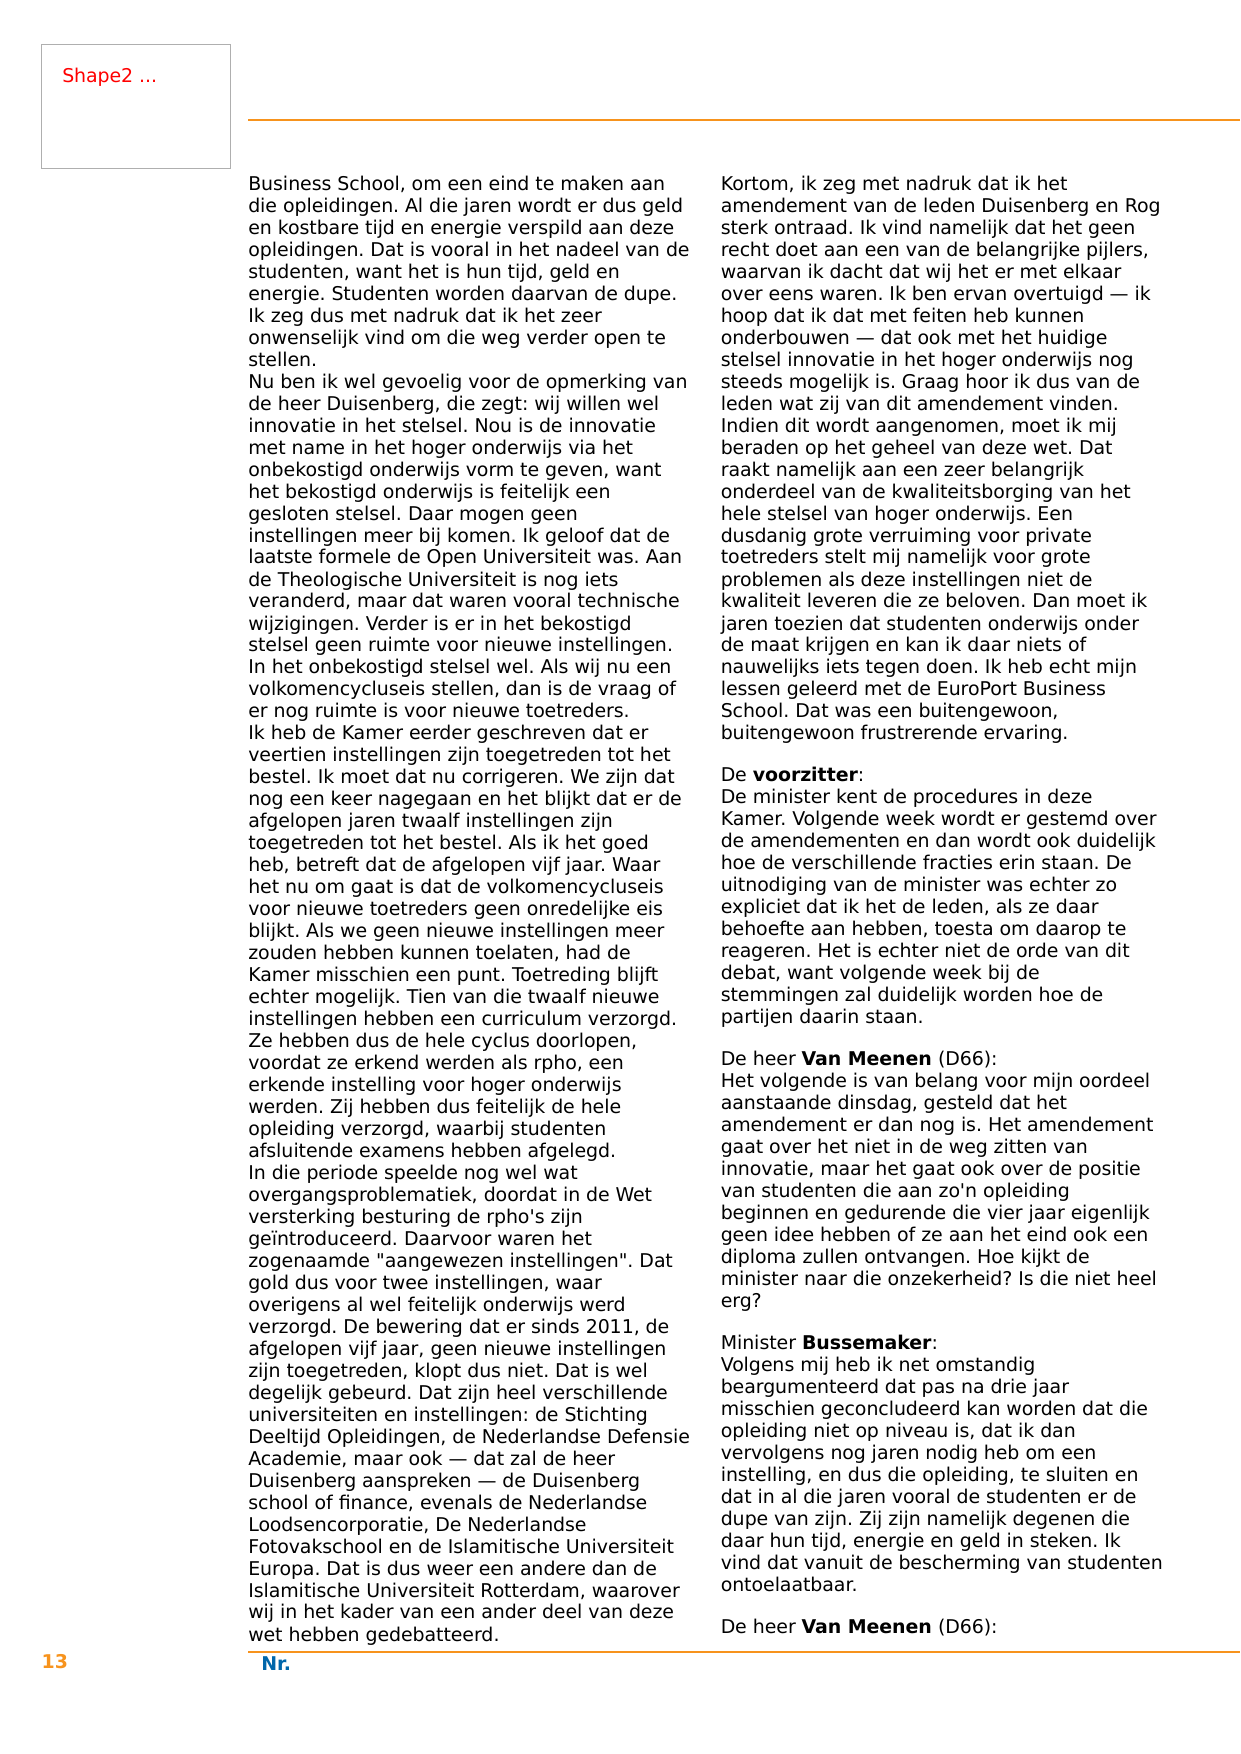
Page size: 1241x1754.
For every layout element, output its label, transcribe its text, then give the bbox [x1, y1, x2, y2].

text Volgens mij heb ik net omstandig beargumenteerd dat pas na drie jaar misschien geconcludeerd kan worden dat die opleiding niet op niveau is, dat ik dan vervolgens nog jaren nodig heb om een instelling, en dus die opleiding, te sluiten en dat in al die jaren vooral de studenten er de dupe van zijn. Zij zijn namelijk degenen die daar hun tijd, energie en geld in steken. Ik vind dat vanuit de bescherming van studenten ontoelaatbaar. [721, 1354, 1163, 1596]
text Kortom, ik zeg met nadruk dat ik het amendement van de leden Duisenberg en Rog sterk ontraad. Ik vind namelijk dat het geen recht doet aan een van de belangrijke pijlers, waarvan ik dacht dat wij het er met elkaar over eens waren. Ik ben ervan overtuigd — ik hoop dat ik dat met feiten heb kunnen onderbouwen — dat ook met het huidige stelsel innovatie in het hoger onderwijs nog steeds mogelijk is. Graag hoor ik dus van de leden wat zij van dit amendement vinden. Indien dit wordt aangenomen, moet ik mij beraden op het geheel van deze wet. Dat raakt namelijk aan een zeer belangrijk onderdeel van de kwaliteitsborging van het hele stelsel van hoger onderwijs. Een dusdanig grote verruiming voor private toetreders stelt mij namelijk voor grote problemen als deze instellingen niet de kwaliteit leveren die ze beloven. Dan moet ik jaren toezien dat studenten onderwijs onder de maat krijgen en kan ik daar niets of nauwelijks iets tegen doen. Ik heb echt mijn lessen geleerd met de EuroPort Business School. Dat was een buitengewoon, buitengewoon frustrerende ervaring. [721, 173, 1163, 744]
text De voorzitter: [721, 764, 1163, 786]
text De minister kent de procedures in deze Kamer. Volgende week wordt er gestemd over de amendementen en dan wordt ook duidelijk hoe de verschillende fracties erin staan. De uitnodiging van de minister was echter zo expliciet dat ik het de leden, als ze daar behoefte aan hebben, toesta om daarop te reageren. Het is echter niet de orde van dit debat, want volgende week bij de stemmingen zal duidelijk worden hoe de partijen daarin staan. [721, 786, 1163, 1028]
text Minister Bussemaker: [721, 1332, 1163, 1354]
text De heer Van Meenen (D66): [721, 1616, 1163, 1637]
text In die periode speelde nog wel wat overgangsproblematiek, doordat in de Wet versterking besturing de rpho's zijn geïntroduceerd. Daarvoor waren het zogenaamde "aangewezen instellingen". Dat gold dus voor twee instellingen, waar overigens al wel feitelijk onderwijs werd verzorgd. De bewering dat er sinds 2011, de afgelopen vijf jaar, geen nieuwe instellingen zijn toegetreden, klopt dus niet. Dat is wel degelijk gebeurd. Dat zijn heel verschillende universiteiten en instellingen: de Stichting Deeltijd Opleidingen, de Nederlandse Defensie Academie, maar ook — dat zal de heer Duisenberg aanspreken — de Duisenberg school of finance, evenals de Nederlandse Loodsencorporatie, De Nederlandse Fotovakschool en de Islamitische Universiteit Europa. Dat is dus weer een andere dan de Islamitische Universiteit Rotterdam, waarover wij in het kader van een ander deel van deze wet hebben gedebatteerd. [248, 1162, 691, 1645]
text De heer Van Meenen (D66): [721, 1048, 1163, 1070]
text Het volgende is van belang voor mijn oordeel aanstaande dinsdag, gesteld dat het amendement er dan nog is. Het amendement gaat over het niet in de weg zitten van innovatie, maar het gaat ook over de positie van studenten die aan zo'n opleiding beginnen en gedurende die vier jaar eigenlijk geen idee hebben of ze aan het eind ook een diploma zullen ontvangen. Hoe kijkt de minister naar die onzekerheid? Is die niet heel erg? [721, 1070, 1163, 1312]
text Nu ben ik wel gevoelig voor de opmerking van de heer Duisenberg, die zegt: wij willen wel innovatie in het stelsel. Nou is de innovatie met name in het hoger onderwijs via het onbekostigd onderwijs vorm te geven, want het bekostigd onderwijs is feitelijk een gesloten stelsel. Daar mogen geen instellingen meer bij komen. Ik geloof dat de laatste formele de Open Universiteit was. Aan de Theologische Universiteit is nog iets veranderd, maar dat waren vooral technische wijzigingen. Verder is er in het bekostigd stelsel geen ruimte voor nieuwe instellingen. In het onbekostigd stelsel wel. Als wij nu een volkomencycluseis stellen, dan is de vraag of er nog ruimte is voor nieuwe toetreders. [248, 371, 691, 722]
text Business School, om een eind te maken aan die opleidingen. Al die jaren wordt er dus geld en kostbare tijd en energie verspild aan deze opleidingen. Dat is vooral in het nadeel van de studenten, want het is hun tijd, geld en energie. Studenten worden daarvan de dupe. Ik zeg dus met nadruk dat ik het zeer onwenselijk vind om die weg verder open te stellen. [248, 173, 691, 371]
text Ik heb de Kamer eerder geschreven dat er veertien instellingen zijn toegetreden tot het bestel. Ik moet dat nu corrigeren. We zijn dat nog een keer nagegaan en het blijkt dat er de afgelopen jaren twaalf instellingen zijn toegetreden tot het bestel. Als ik het goed heb, betreft dat de afgelopen vijf jaar. Waar het nu om gaat is dat de volkomencycluseis voor nieuwe toetreders geen onredelijke eis blijkt. Als we geen nieuwe instellingen meer zouden hebben kunnen toelaten, had de Kamer misschien een punt. Toetreding blijft echter mogelijk. Tien van die twaalf nieuwe instellingen hebben een curriculum verzorgd. Ze hebben dus de hele cyclus doorlopen, voordat ze erkend werden als rpho, een erkende instelling voor hoger onderwijs werden. Zij hebben dus feitelijk de hele opleiding verzorgd, waarbij studenten afsluitende examens hebben afgelegd. [248, 722, 691, 1162]
